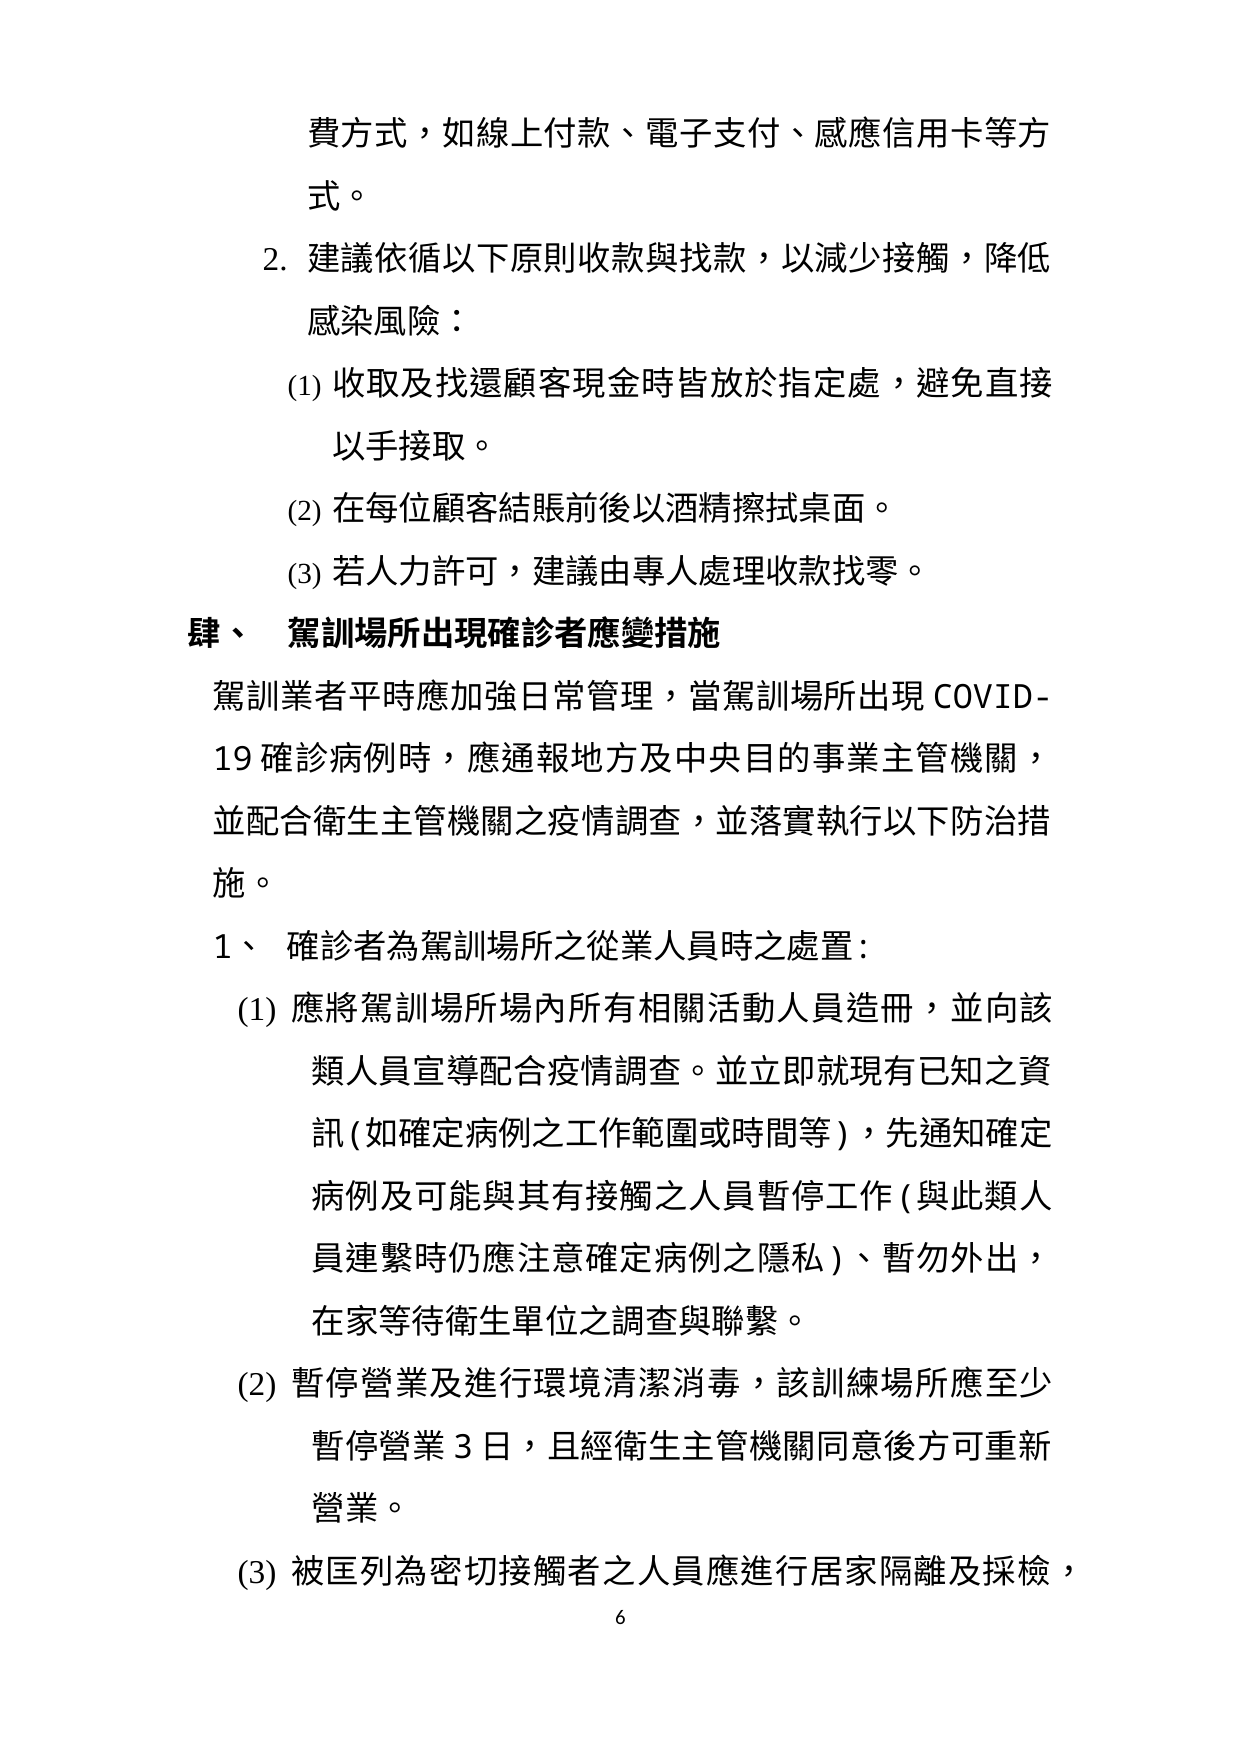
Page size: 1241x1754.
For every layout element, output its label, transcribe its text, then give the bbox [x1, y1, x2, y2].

list 被匡列為密切接觸者之人員應進行居家隔離及採檢，其密切接觸者至少應包含曾於確診者可傳染期內： [237, 1527, 1053, 1589]
list 收取及找還顧客現金時皆放於指定處，避免直接以手接取。 [287, 339, 1053, 464]
list 駕訓場所出現確診者應變措施 [187, 589, 1053, 652]
list 應將駕訓場所場內所有相關活動人員造冊，並向該類人員宣導配合疫情調查。並立即就現有已知之資訊(如確定病例之工作範圍或時間等)，先通知確定病例及可能與其有接觸之人員暫停工作(與此類人員連繫時仍應注意確定病例之隱私)、暫勿外出，在家等待衛生單位之調查與聯繫。 [237, 964, 1053, 1339]
list 暫停營業及進行環境清潔消毒，該訓練場所應至少暫停營業3日，且經衛生主管機關同意後方可重新營業。 [237, 1339, 1053, 1527]
text 駕訓業者平時應加強日常管理，當駕訓場所出現COVID-19確診病例時，應通報地方及中央目的事業主管機關，並配合衛生主管機關之疫情調查，並落實執行以下防治措施。 [212, 652, 1053, 902]
list 費方式，如線上付款、電子支付、感應信用卡等方式。 [262, 89, 1053, 214]
list 在每位顧客結賬前後以酒精擦拭桌面。 [287, 464, 1053, 527]
list 確診者為駕訓場所之從業人員時之處置: [212, 902, 1053, 964]
list 建議依循以下原則收款與找款，以減少接觸，降低感染風險： [262, 214, 1053, 339]
list 若人力許可，建議由專人處理收款找零。 [287, 527, 1053, 589]
